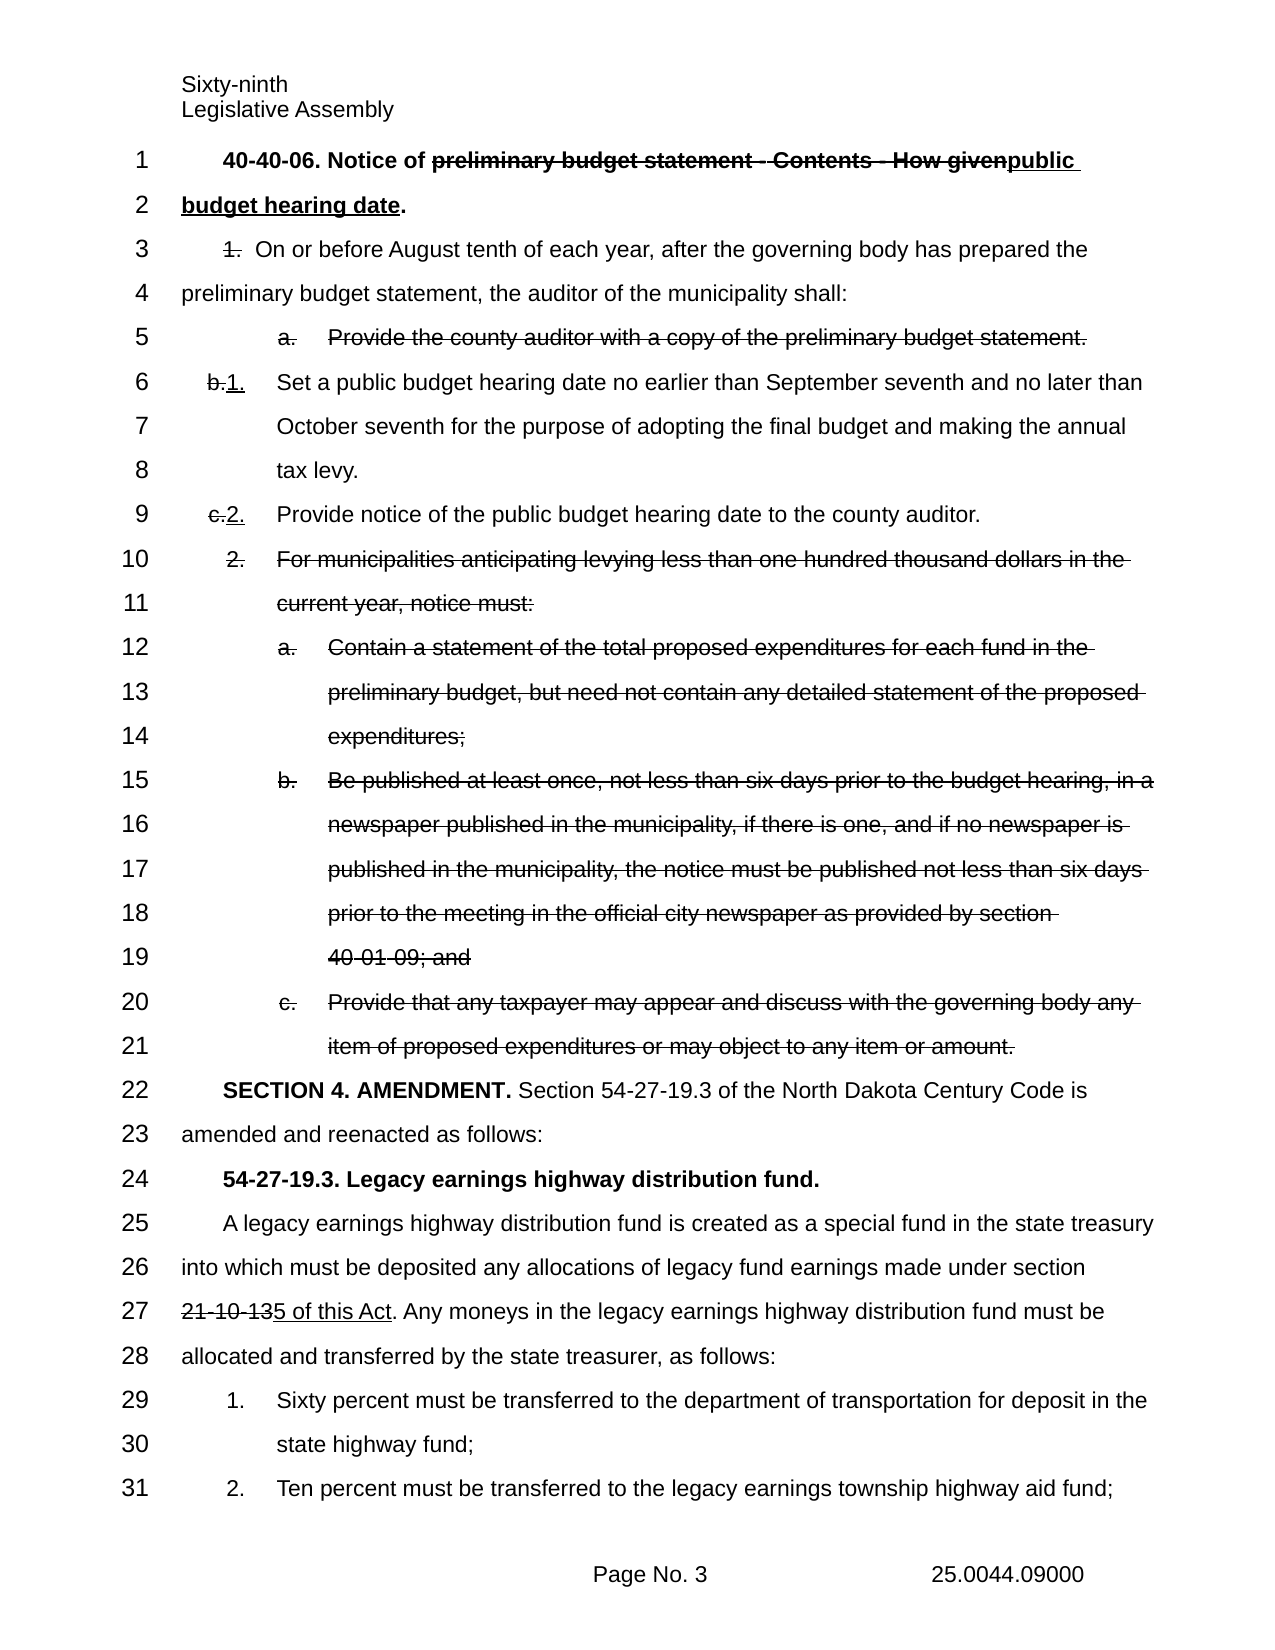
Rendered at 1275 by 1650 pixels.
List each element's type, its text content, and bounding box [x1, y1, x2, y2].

text b. Be published at least once, not less than six days prior to the budget hearing, in a newspaper published in the municipality, if there is one, and if no newspaper is published in the municipality, the notice must be published not less than six days prior to the meeting in the official city newspaper as provided by section 40‑01‑09; and [181, 753, 1154, 974]
text A legacy earnings highway distribution fund is created as a special fund in the state treasury into which must be deposited any allocations of legacy fund earnings made under section 21‑10‑135 of this Act. Any moneys in the legacy earnings highway distribution fund must be allocated and transferred by the state treasurer, as follows: [181, 1196, 1154, 1373]
text c.2. Provide notice of the public budget hearing date to the county auditor. [181, 487, 1154, 532]
subtitle 54‑27‑19.3. Legacy earnings highway distribution fund. [181, 1152, 1154, 1196]
text 1. Sixty percent must be transferred to the department of transportation for deposit in the state highway fund; [181, 1373, 1154, 1461]
text 1. On or before August tenth of each year, after the governing body has prepared the preliminary budget statement, the auditor of the municipality shall: [181, 222, 1154, 310]
text SECTION 4. AMENDMENT. Section 54‑27‑19.3 of the North Dakota Century Code is amended and reenacted as follows: [181, 1063, 1154, 1152]
text a. Contain a statement of the total proposed expenditures for each fund in the preliminary budget, but need not contain any detailed statement of the proposed expenditures; [181, 620, 1154, 753]
text 2. For municipalities anticipating levying less than one hundred thousand dollars in the current year, notice must: [181, 532, 1154, 620]
subtitle 40‑40‑06. Notice of preliminary budget statement ‑ Contents ‑ How givenpublic budget hearing date. [181, 133, 1154, 222]
text c. Provide that any taxpayer may appear and discuss with the governing body any item of proposed expenditures or may object to any item or amount. [181, 974, 1154, 1063]
text a. Provide the county auditor with a copy of the preliminary budget statement. [181, 310, 1154, 355]
text 2. Ten percent must be transferred to the legacy earnings township highway aid fund; [181, 1461, 1154, 1506]
text b.1. Set a public budget hearing date no earlier than September seventh and no later than October seventh for the purpose of adopting the final budget and making the annual tax levy. [181, 355, 1154, 487]
